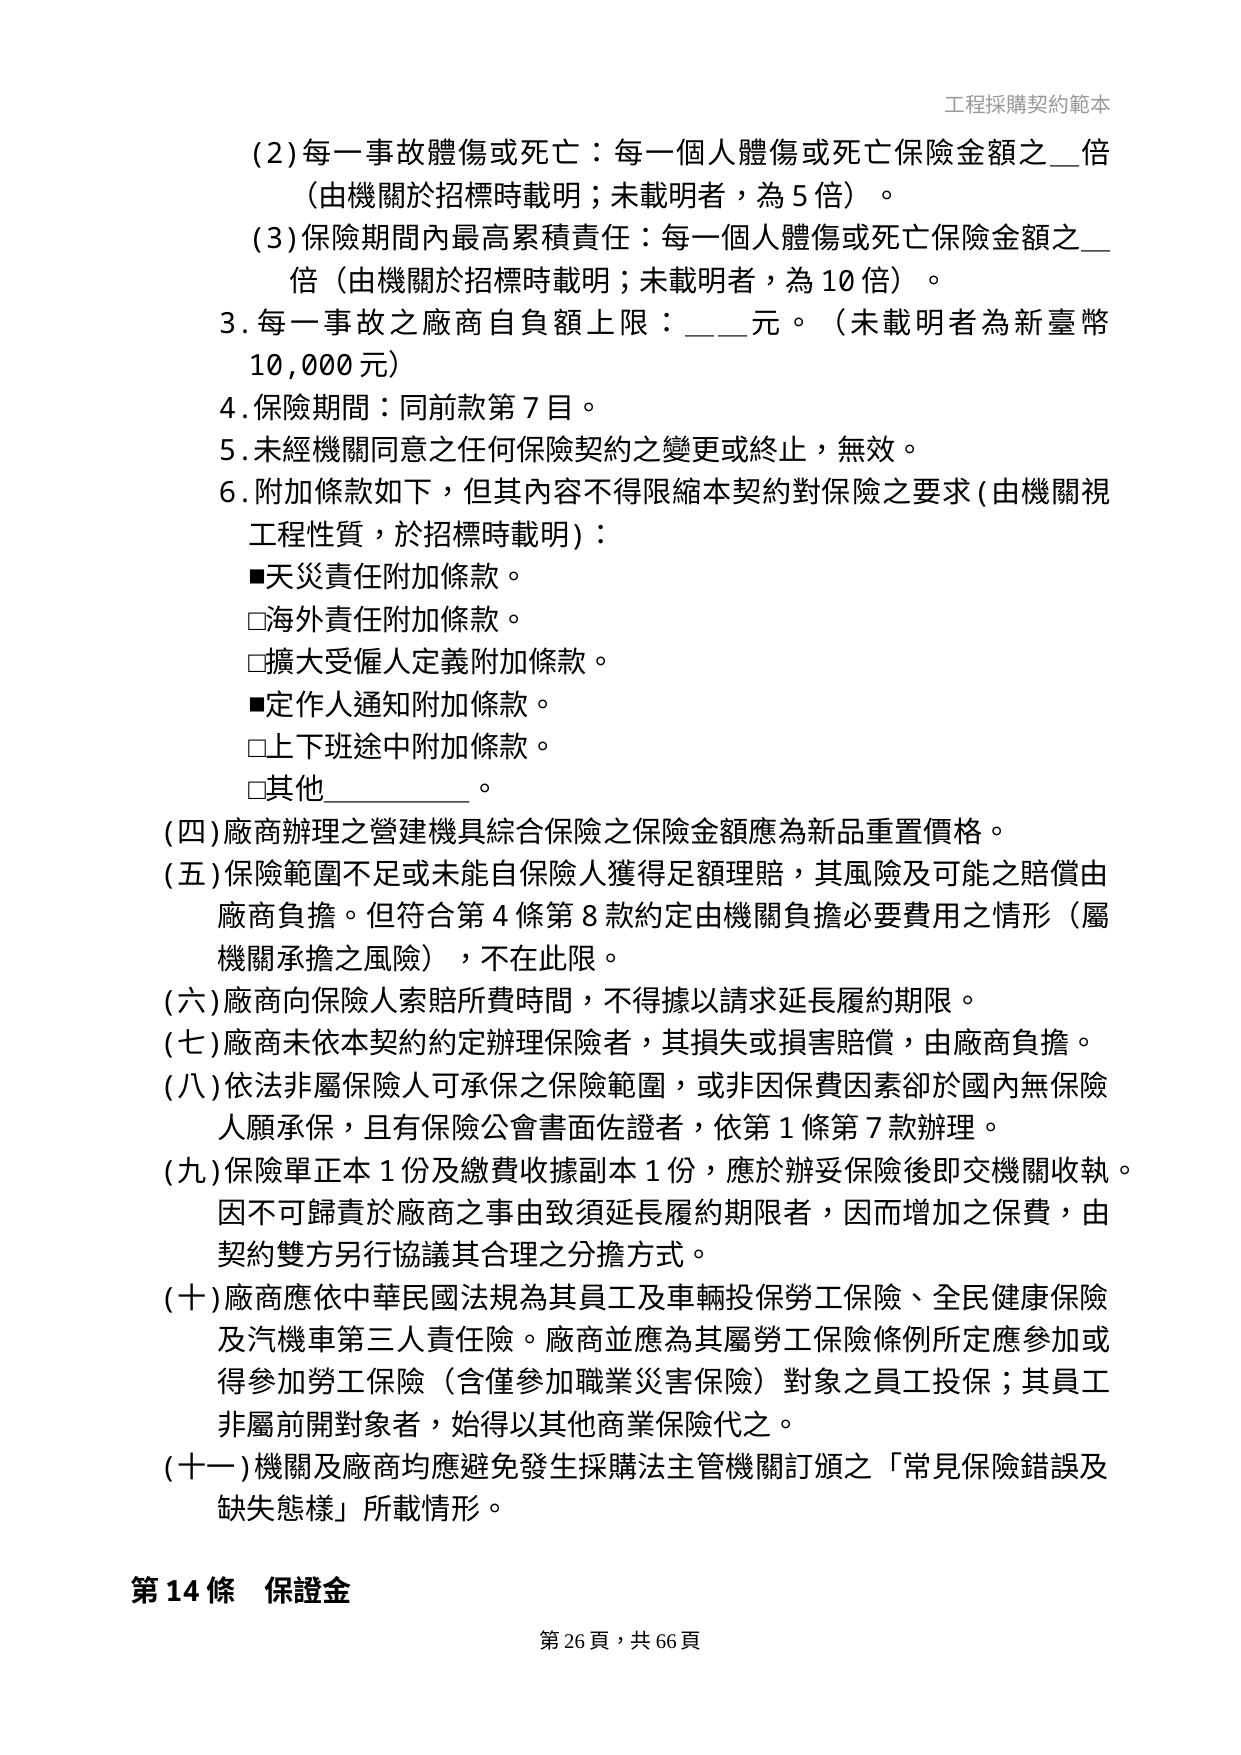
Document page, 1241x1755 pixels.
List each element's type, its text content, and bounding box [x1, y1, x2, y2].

text (七)廠商未依本契約約定辦理保險者，其損失或損害賠償，由廠商負擔。 [159, 1020, 1110, 1062]
text (十一)機關及廠商均應避免發生採購法主管機關訂頒之「常見保險錯誤及缺失態樣」所載情形。 [159, 1443, 1110, 1528]
text (3)保險期間內最高累積責任：每一個人體傷或死亡保險金額之＿倍（由機關於招標時載明；未載明者，為10倍）。 [248, 215, 1110, 299]
text (六)廠商向保險人索賠所費時間，不得據以請求延長履約期限。 [159, 978, 1110, 1020]
text ■定作人通知附加條款。 [248, 681, 1110, 723]
text (九)保險單正本1份及繳費收據副本1份，應於辦妥保險後即交機關收執。因不可歸責於廠商之事由致須延長履約期限者，因而增加之保費，由契約雙方另行協議其合理之分擔方式。 [159, 1147, 1110, 1274]
text 5.未經機關同意之任何保險契約之變更或終止，無效。 [218, 427, 1110, 469]
text (十)廠商應依中華民國法規為其員工及車輛投保勞工保險、全民健康保險及汽機車第三人責任險。廠商並應為其屬勞工保險條例所定應參加或得參加勞工保險（含僅參加職業災害保險）對象之員工投保；其員工非屬前開對象者，始得以其他商業保險代之。 [159, 1274, 1110, 1443]
text ■天災責任附加條款。 [248, 554, 1110, 596]
text (四)廠商辦理之營建機具綜合保險之保險金額應為新品重置價格。 [159, 808, 1110, 851]
text 3.每一事故之廠商自負額上限：＿＿元。（未載明者為新臺幣10,000元） [218, 299, 1110, 384]
text (2)每一事故體傷或死亡：每一個人體傷或死亡保險金額之＿倍（由機關於招標時載明；未載明者，為5倍）。 [248, 130, 1110, 215]
text □上下班途中附加條款。 [248, 723, 1110, 766]
text (八)依法非屬保險人可承保之保險範圍，或非因保費因素卻於國內無保險人願承保，且有保險公會書面佐證者，依第1條第7款辦理。 [159, 1062, 1110, 1147]
text 6.附加條款如下，但其內容不得限縮本契約對保險之要求(由機關視工程性質，於招標時載明)： [218, 469, 1110, 554]
text (五)保險範圍不足或未能自保險人獲得足額理賠，其風險及可能之賠償由廠商負擔。但符合第4條第8款約定由機關負擔必要費用之情形（屬機關承擔之風險），不在此限。 [159, 851, 1110, 978]
text □其他＿＿＿＿＿。 [248, 766, 1110, 808]
text □海外責任附加條款。 [248, 596, 1110, 639]
text 第14條 保證金 [130, 1568, 1110, 1610]
text □擴大受僱人定義附加條款。 [248, 639, 1110, 681]
text 4.保險期間：同前款第7目。 [218, 384, 1110, 427]
